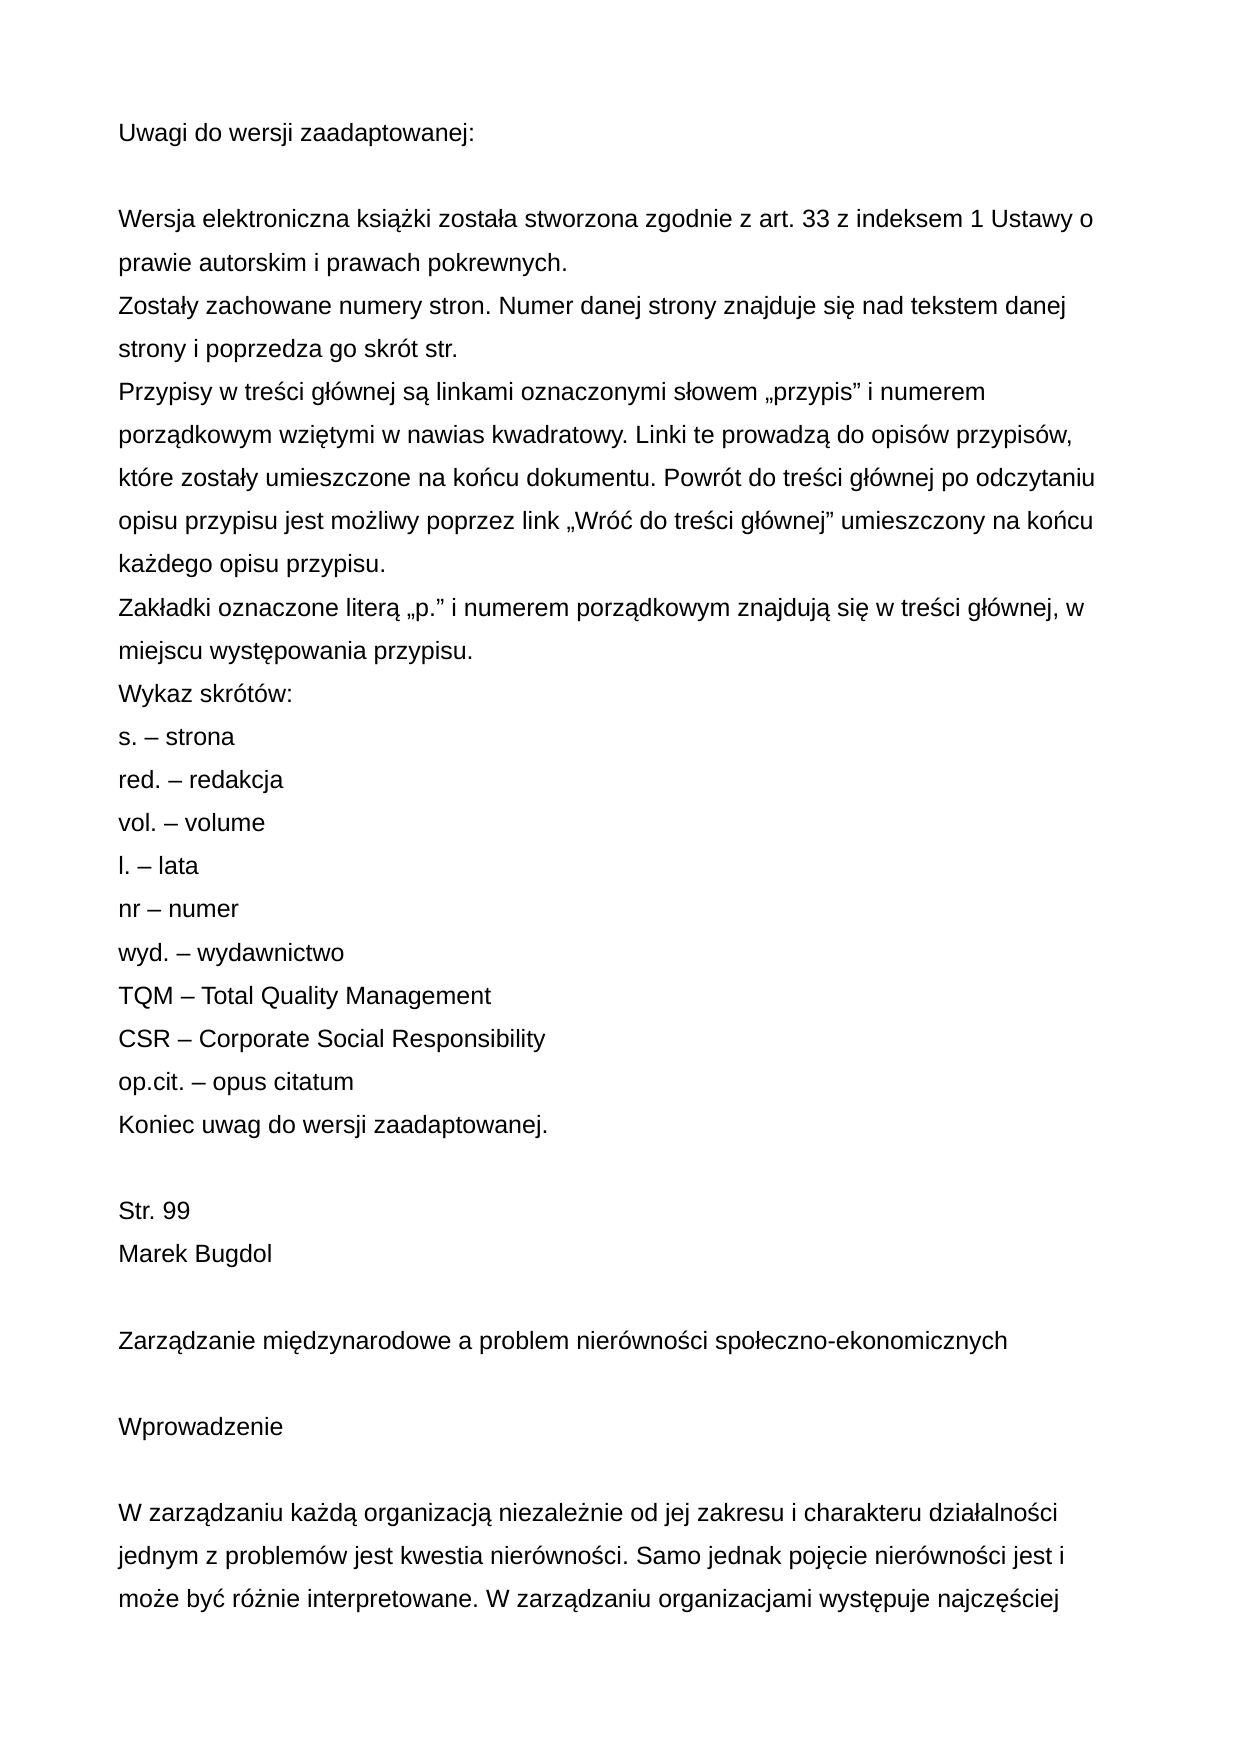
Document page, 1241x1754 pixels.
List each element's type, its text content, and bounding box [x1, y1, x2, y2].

text Zostały zachowane numery stron. Numer danej strony znajduje się nad tekstem danej strony i poprzedza go skrót str. [118, 291, 1122, 362]
text Marek Bugdol [118, 1239, 1122, 1268]
subtitle Zarządzanie międzynarodowe a problem nierówności społeczno-ekonomicznych [118, 1326, 1122, 1354]
text nr – numer [118, 894, 1122, 923]
text Koniec uwag do wersji zaadaptowanej. [118, 1110, 1122, 1139]
text CSR – Corporate Social Responsibility [118, 1024, 1122, 1052]
text Wykaz skrótów: [118, 679, 1122, 707]
text op.cit. – opus citatum [118, 1067, 1122, 1096]
text vol. – volume [118, 808, 1122, 837]
text red. – redakcja [118, 765, 1122, 794]
text W zarządzaniu każdą organizacją niezależnie od jej zakresu i charakteru działalności jednym z problemów jest kwestia nierówności. Samo jednak pojęcie nierówności jest i może być różnie interpretowane. W zarządzaniu organizacjami występuje najczęściej [118, 1498, 1122, 1613]
text Uwagi do wersji zaadaptowanej: [118, 118, 1122, 147]
text wyd. – wydawnictwo [118, 937, 1122, 966]
text Wersja elektroniczna książki została stworzona zgodnie z art. 33 z indeksem 1 Ustawy o prawie autorskim i prawach pokrewnych. [118, 204, 1122, 276]
text Przypisy w treści głównej są linkami oznaczonymi słowem „przypis” i numerem porządkowym wziętymi w nawias kwadratowy. Linki te prowadzą do opisów przypisów, które zostały umieszczone na końcu dokumentu. Powrót do treści głównej po odczytaniu opisu przypisu jest możliwy poprzez link „Wróć do treści głównej” umieszczony na końcu każdego opisu przypisu. [118, 377, 1122, 578]
text s. – strona [118, 722, 1122, 751]
text Str. 99 [118, 1196, 1122, 1225]
text Zakładki oznaczone literą „p.” i numerem porządkowym znajdują się w treści głównej, w miejscu występowania przypisu. [118, 592, 1122, 664]
text l. – lata [118, 851, 1122, 880]
subtitle Wprowadzenie [118, 1412, 1122, 1441]
text TQM – Total Quality Management [118, 981, 1122, 1009]
